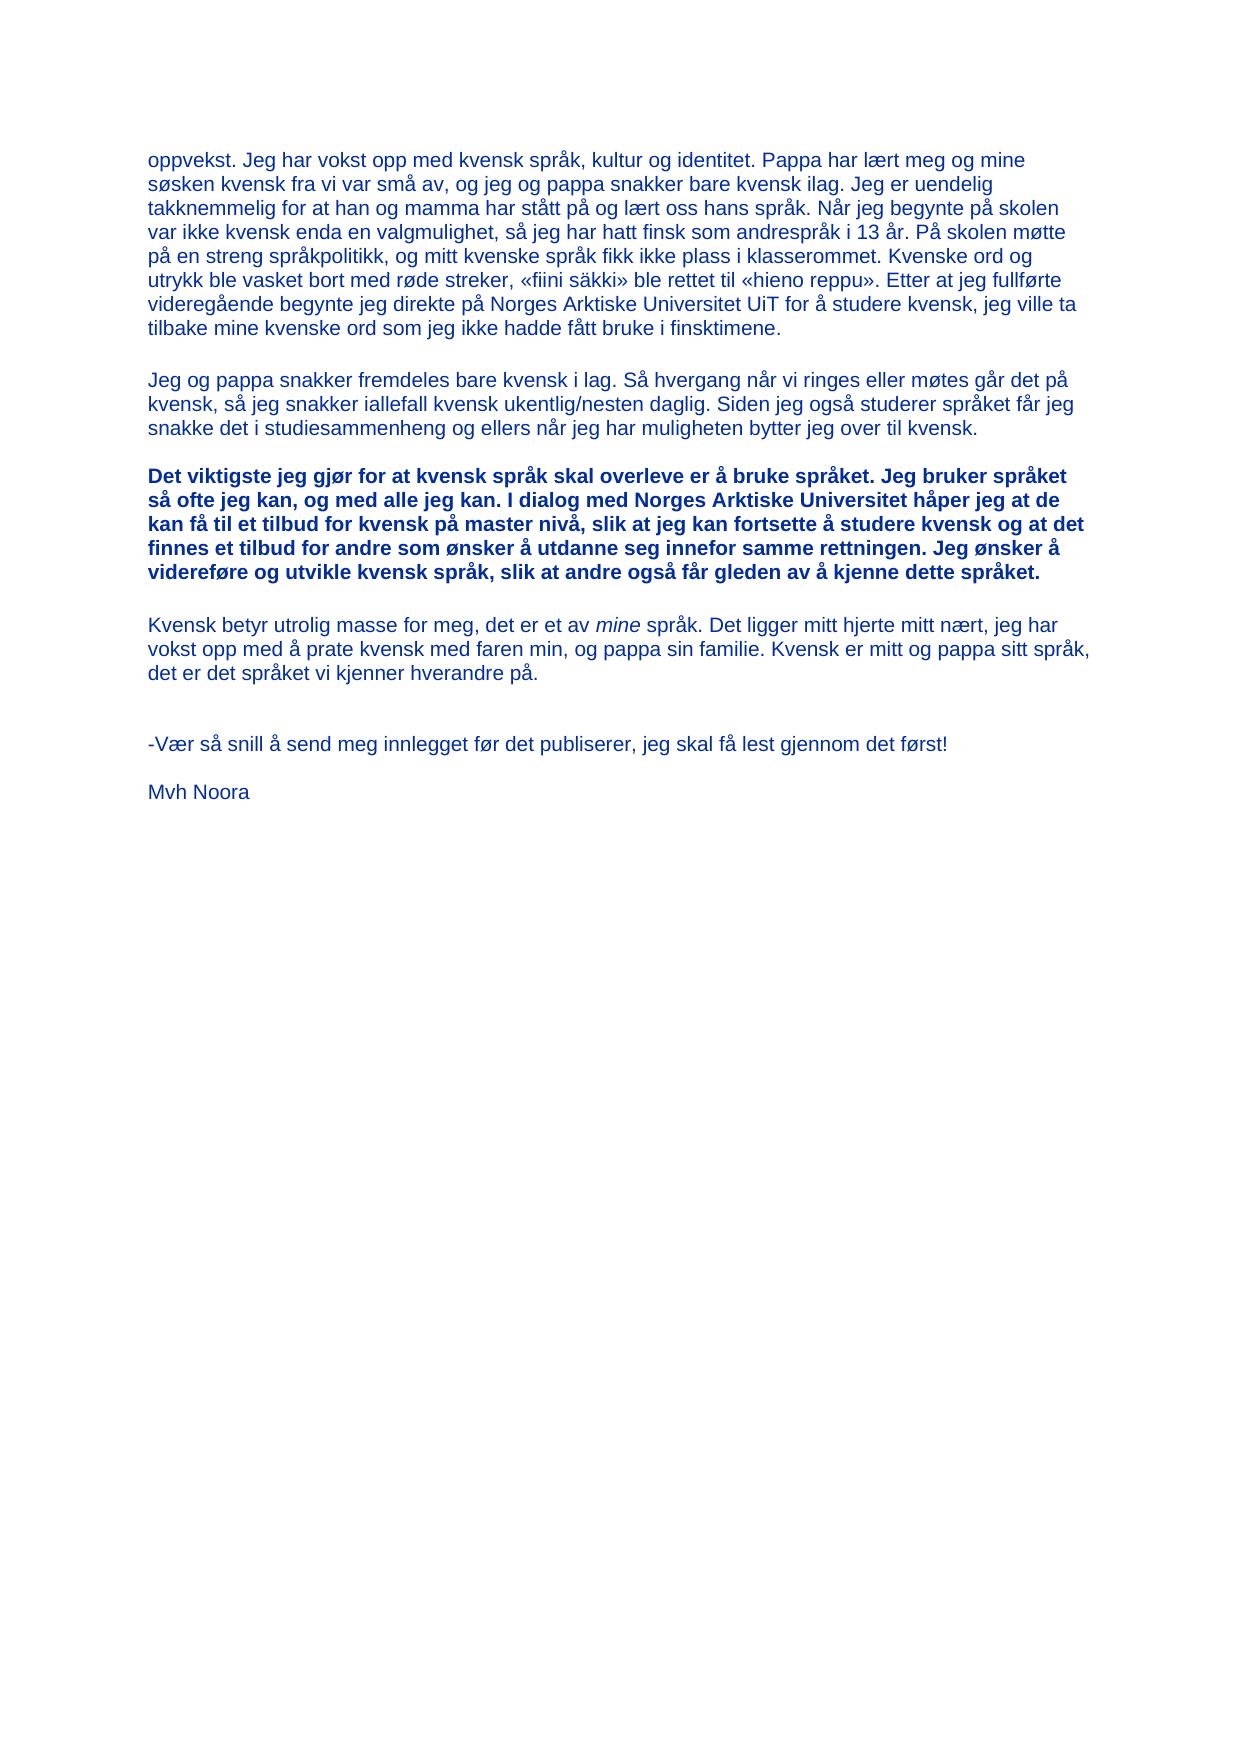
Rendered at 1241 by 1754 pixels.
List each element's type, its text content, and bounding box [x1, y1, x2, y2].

text Jeg og pappa snakker fremdeles bare kvensk i lag. Så hvergang når vi ringes eller møtes går det på kvensk, så jeg snakker iallefall kvensk ukentlig/nesten daglig. Siden jeg også studerer språket får jeg snakke det i studiesammenheng og ellers når jeg har muligheten bytter jeg over til kvensk. [148, 368, 1093, 440]
text Det viktigste jeg gjør for at kvensk språk skal overleve er å bruke språket. Jeg bruker språket så ofte jeg kan, og med alle jeg kan. I dialog med Norges Arktiske Universitet håper jeg at de kan få til et tilbud for kvensk på master nivå, slik at jeg kan fortsette å studere kvensk og at det finnes et tilbud for andre som ønsker å utdanne seg innefor samme rettningen. Jeg ønsker å videreføre og utvikle kvensk språk, slik at andre også får gleden av å kjenne dette språket. [148, 464, 1093, 584]
text Kvensk betyr utrolig masse for meg, det er et av mine språk. Det ligger mitt hjerte mitt nært, jeg har vokst opp med å prate kvensk med faren min, og pappa sin familie. Kvensk er mitt og pappa sitt språk, det er det språket vi kjenner hverandre på. [148, 612, 1093, 684]
text oppvekst. Jeg har vokst opp med kvensk språk, kultur og identitet. Pappa har lært meg og mine søsken kvensk fra vi var små av, og jeg og pappa snakker bare kvensk ilag. Jeg er uendelig takknemmelig for at han og mamma har stått på og lært oss hans språk. Når jeg begynte på skolen var ikke kvensk enda en valgmulighet, så jeg har hatt finsk som andrespråk i 13 år. På skolen møtte på en streng språkpolitikk, og mitt kvenske språk fikk ikke plass i klasserommet. Kvenske ord og utrykk ble vasket bort med røde streker, «fiini säkki» ble rettet til «hieno reppu». Etter at jeg fullførte videregående begynte jeg direkte på Norges Arktiske Universitet UiT for å studere kvensk, jeg ville ta tilbake mine kvenske ord som jeg ikke hadde fått bruke i finsktimene. [148, 148, 1093, 339]
text -Vær så snill å send meg innlegget før det publiserer, jeg skal få lest gjennom det først! [148, 732, 1093, 756]
text Mvh Noora [148, 780, 1093, 804]
